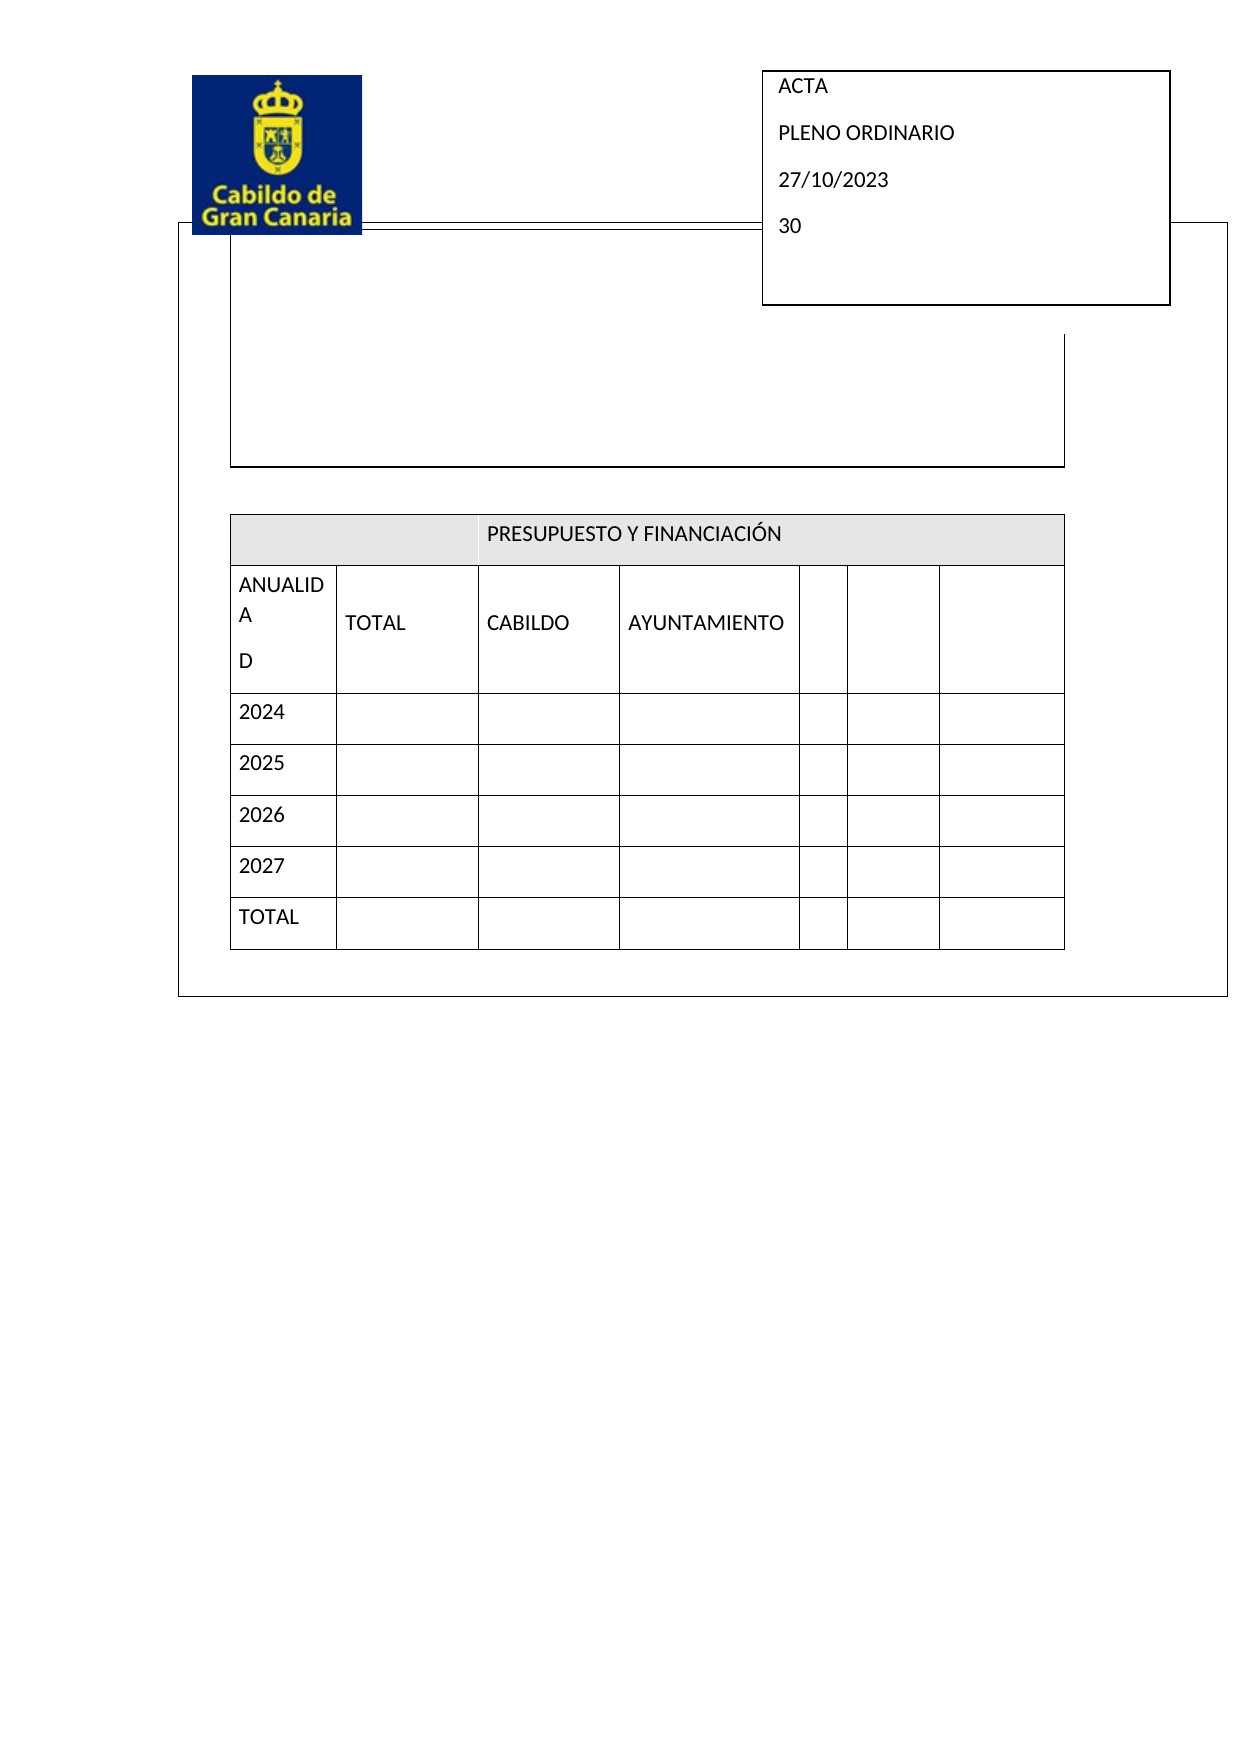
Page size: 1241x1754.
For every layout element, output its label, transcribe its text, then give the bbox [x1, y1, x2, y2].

table_cell [620, 796, 799, 846]
table_cell [848, 898, 939, 948]
table_cell [479, 898, 619, 948]
table_cell 2025 [231, 745, 336, 795]
table_cell [620, 847, 799, 897]
table_cell TOTAL [231, 898, 336, 948]
table_cell [800, 745, 847, 795]
table_cell TOTAL [337, 566, 478, 693]
table_cell [620, 745, 799, 795]
table_cell [848, 745, 939, 795]
table_cell [337, 847, 478, 897]
table_cell [800, 796, 847, 846]
table_cell ANUALIDA D [231, 566, 336, 693]
table_cell [800, 898, 847, 948]
table_cell [800, 694, 847, 744]
table_cell AYUNTAMIENTO [620, 566, 799, 693]
table_cell [940, 694, 1064, 744]
table_cell [479, 796, 619, 846]
table_cell [940, 898, 1064, 948]
table_header [337, 515, 478, 565]
table_cell [337, 796, 478, 846]
table_cell [940, 566, 1064, 693]
table_cell [940, 745, 1064, 795]
table_cell [479, 847, 619, 897]
table_header [231, 515, 337, 565]
table_cell [848, 847, 939, 897]
table_header PRESUPUESTO Y FINANCIACIÓN [479, 515, 1064, 565]
table_cell 2024 [231, 694, 336, 744]
table_cell [940, 796, 1064, 846]
table_header (ANEXO 3) [363, 223, 762, 229]
table_cell [848, 566, 939, 693]
table_cell [337, 898, 478, 948]
table_cell 2027 [231, 847, 336, 897]
table_cell [848, 796, 939, 846]
table_cell [337, 745, 478, 795]
table_cell [848, 694, 939, 744]
table_cell [479, 745, 619, 795]
table_cell [800, 847, 847, 897]
table_cell [337, 694, 478, 744]
table_cell [231, 230, 1064, 466]
table_cell [620, 694, 799, 744]
table_cell [620, 898, 799, 948]
table_cell [479, 694, 619, 744]
table_cell CABILDO [479, 566, 619, 693]
table_cell [940, 847, 1064, 897]
table_header (ANEXO 3) [179, 223, 1227, 996]
table_cell 2026 [231, 796, 336, 846]
table_cell [800, 566, 847, 693]
